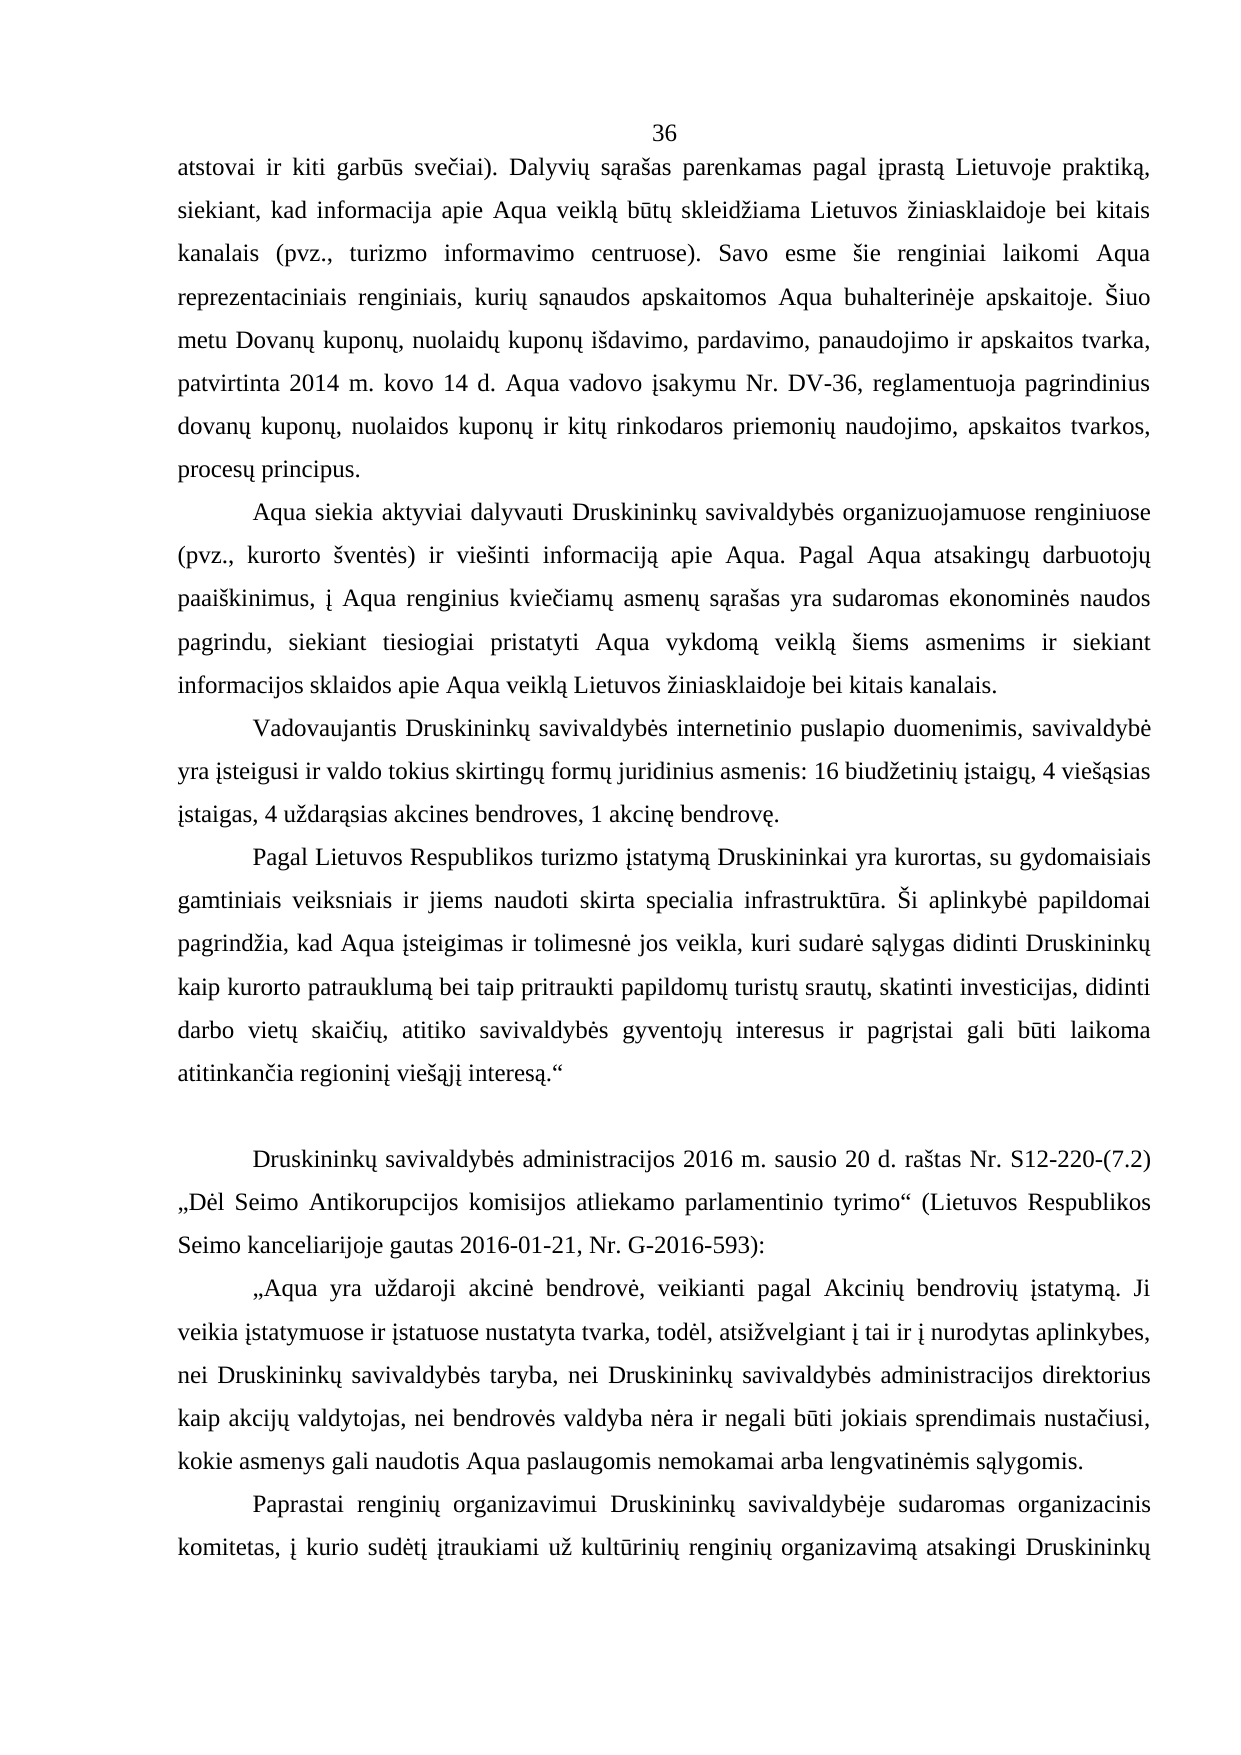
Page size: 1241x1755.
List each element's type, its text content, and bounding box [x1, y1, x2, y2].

text atstovai ir kiti garbūs svečiai). Dalyvių sąrašas parenkamas pagal įprastą Lietuvoje praktiką, siekiant, kad informacija apie Aqua veiklą būtų skleidžiama Lietuvos žiniasklaidoje bei kitais kanalais (pvz., turizmo informavimo centruose). Savo esme šie renginiai laikomi Aqua reprezentaciniais renginiais, kurių sąnaudos apskaitomos Aqua buhalterinėje apskaitoje. Šiuo metu Dovanų kuponų, nuolaidų kuponų išdavimo, pardavimo, panaudojimo ir apskaitos tvarka, patvirtinta 2014 m. kovo 14 d. Aqua vadovo įsakymu Nr. DV-36, reglamentuoja pagrindinius dovanų kuponų, nuolaidos kuponų ir kitų rinkodaros priemonių naudojimo, apskaitos tvarkos, procesų principus. [177, 152, 1152, 483]
text Pagal Lietuvos Respublikos turizmo įstatymą Druskininkai yra kurortas, su gydomaisiais gamtiniais veiksniais ir jiems naudoti skirta specialia infrastruktūra. Ši aplinkybė papildomai pagrindžia, kad Aqua įsteigimas ir tolimesnė jos veikla, kuri sudarė sąlygas didinti Druskininkų kaip kurorto patrauklumą bei taip pritraukti papildomų turistų srautų, skatinti investicijas, didinti darbo vietų skaičių, atitiko savivaldybės gyventojų interesus ir pagrįstai gali būti laikoma atitinkančia regioninį viešąjį interesą.“ [177, 842, 1152, 1087]
text Paprastai renginių organizavimui Druskininkų savivaldybėje sudaromas organizacinis komitetas, į kurio sudėtį įtraukiami už kultūrinių renginių organizavimą atsakingi Druskininkų [177, 1489, 1152, 1561]
text Aqua siekia aktyviai dalyvauti Druskininkų savivaldybės organizuojamuose renginiuose (pvz., kurorto šventės) ir viešinti informaciją apie Aqua. Pagal Aqua atsakingų darbuotojų paaiškinimus, į Aqua renginius kviečiamų asmenų sąrašas yra sudaromas ekonominės naudos pagrindu, siekiant tiesiogiai pristatyti Aqua vykdomą veiklą šiems asmenims ir siekiant informacijos sklaidos apie Aqua veiklą Lietuvos žiniasklaidoje bei kitais kanalais. [177, 497, 1152, 698]
text Druskininkų savivaldybės administracijos 2016 m. sausio 20 d. raštas Nr. S12-220-(7.2) „Dėl Seimo Antikorupcijos komisijos atliekamo parlamentinio tyrimo“ (Lietuvos Respublikos Seimo kanceliarijoje gautas 2016-01-21, Nr. G-2016-593): [177, 1144, 1152, 1259]
text „Aqua yra uždaroji akcinė bendrovė, veikianti pagal Akcinių bendrovių įstatymą. Ji veikia įstatymuose ir įstatuose nustatyta tvarka, todėl, atsižvelgiant į tai ir į nurodytas aplinkybes, nei Druskininkų savivaldybės taryba, nei Druskininkų savivaldybės administracijos direktorius kaip akcijų valdytojas, nei bendrovės valdyba nėra ir negali būti jokiais sprendimais nustačiusi, kokie asmenys gali naudotis Aqua paslaugomis nemokamai arba lengvatinėmis sąlygomis. [177, 1273, 1152, 1475]
text Vadovaujantis Druskininkų savivaldybės internetinio puslapio duomenimis, savivaldybė yra įsteigusi ir valdo tokius skirtingų formų juridinius asmenis: 16 biudžetinių įstaigų, 4 viešąsias įstaigas, 4 uždarąsias akcines bendroves, 1 akcinę bendrovę. [177, 713, 1152, 828]
